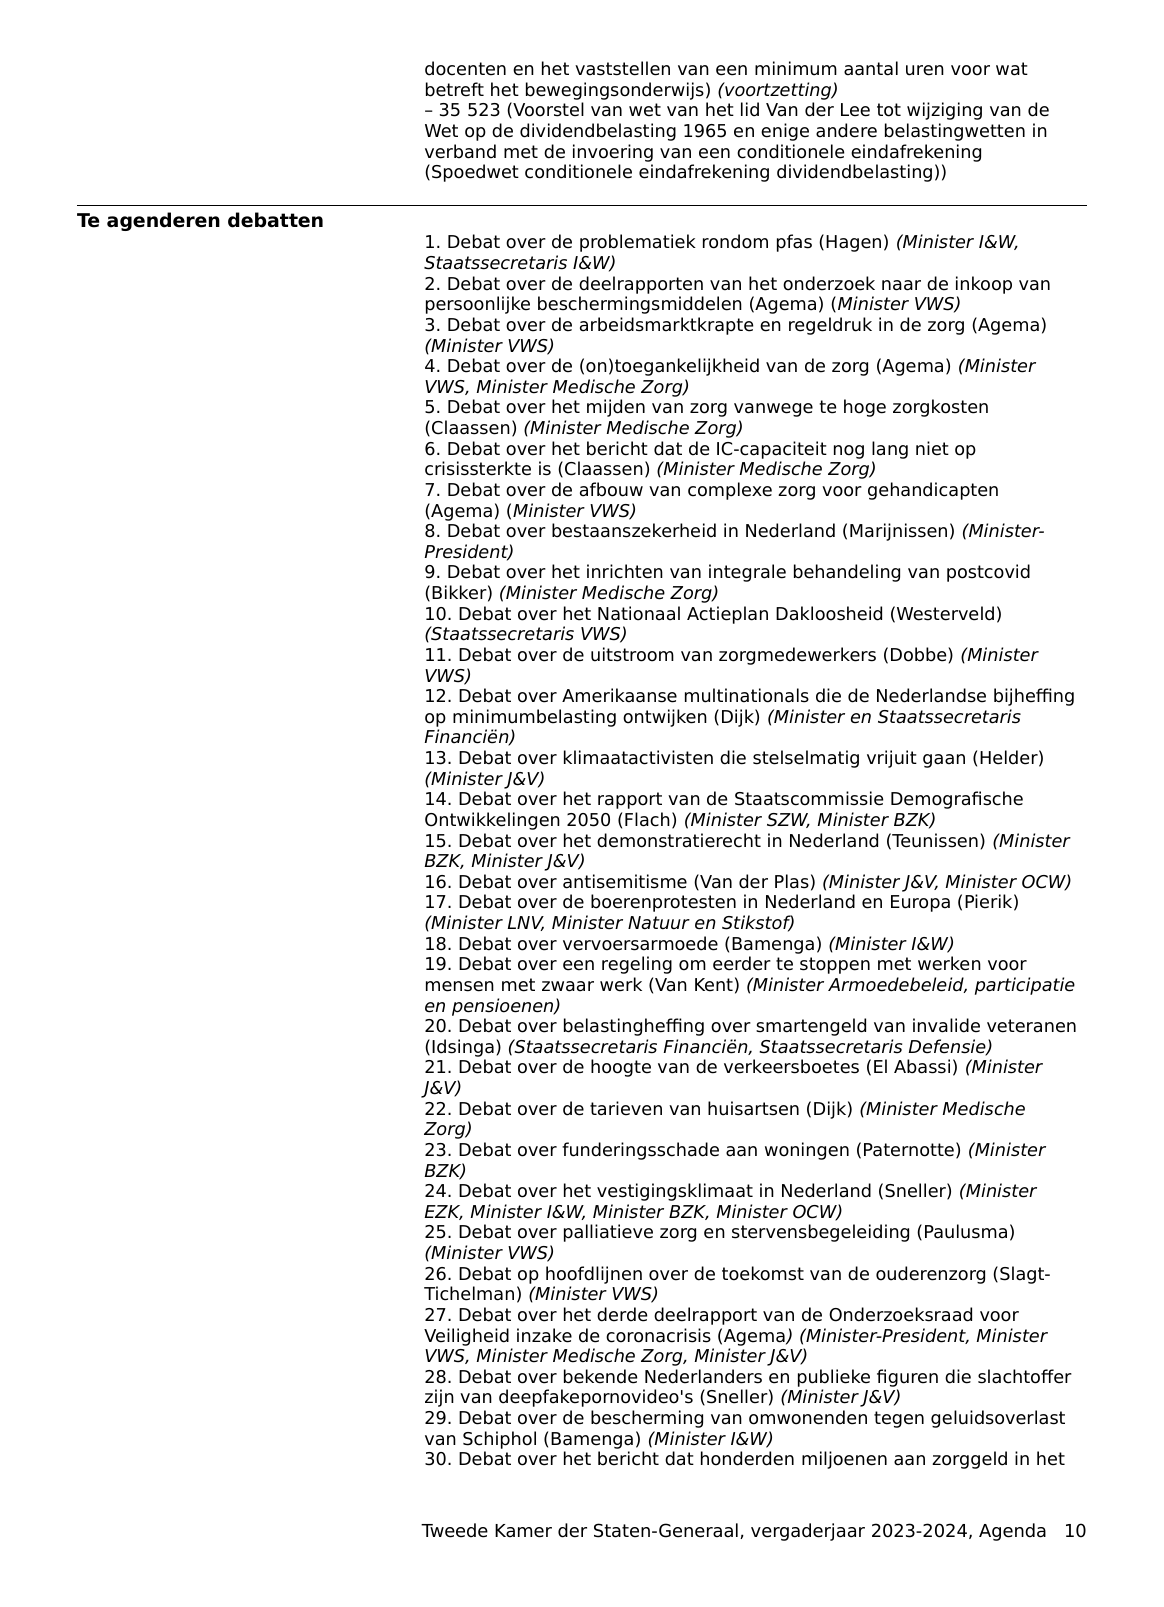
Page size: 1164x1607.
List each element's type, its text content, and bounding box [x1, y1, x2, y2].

table_cell [401, 439, 418, 480]
table_cell 6. Debat over het bericht dat de IC-capaciteit nog lang niet op crisissterkte is (Claassen) (Minister Medische Zorg) [418, 439, 1087, 480]
table_cell 8. Debat over bestaanszekerheid in Nederland (Marijnissen) (Minister-President) [418, 521, 1087, 562]
table_cell 18. Debat over vervoersarmoede (Bamenga) (Minister I&W) [418, 934, 1087, 954]
table_cell [77, 872, 401, 892]
table_cell [401, 686, 418, 748]
table_cell 20. Debat over belastingheffing over smartengeld van invalide veteranen (Idsinga) (Staatssecretaris Financiën, Staatssecretaris Defensie) [418, 1016, 1087, 1057]
table_cell 25. Debat over palliatieve zorg en stervensbegeleiding (Paulusma) (Minister VWS) [418, 1223, 1087, 1264]
table_cell 29. Debat over de bescherming van omwonenden tegen geluidsoverlast van Schiphol (Bamenga) (Minister I&W) [418, 1408, 1087, 1449]
table_cell [77, 1408, 401, 1449]
table_cell [401, 1408, 418, 1449]
table_cell 21. Debat over de hoogte van de verkeersboetes (El Abassi) (Minister J&V) [418, 1058, 1087, 1099]
table_cell [401, 315, 418, 356]
table_cell [77, 1305, 401, 1367]
table_cell 15. Debat over het demonstratierecht in Nederland (Teunissen) (Minister BZK, Minister J&V) [418, 831, 1087, 872]
table_cell [77, 1264, 401, 1305]
table_cell [401, 1140, 418, 1181]
table_cell [401, 233, 418, 274]
table_cell [77, 645, 401, 686]
table_cell [77, 563, 401, 604]
table_cell [401, 1099, 418, 1140]
table_cell [401, 934, 418, 954]
table_cell 24. Debat over het vestigingsklimaat in Nederland (Sneller) (Minister EZK, Minister I&W, Minister BZK, Minister OCW) [418, 1181, 1087, 1222]
table_cell [77, 100, 401, 183]
table_cell [77, 748, 401, 789]
table_cell [401, 893, 418, 934]
table_header [418, 206, 1087, 232]
table_cell 19. Debat over een regeling om eerder te stoppen met werken voor mensen met zwaar werk (Van Kent) (Minister Armoedebeleid, participatie en pensioenen) [418, 954, 1087, 1016]
table_cell [77, 521, 401, 562]
table_cell [401, 480, 418, 521]
table_cell 2. Debat over de deelrapporten van het onderzoek naar de inkoop van persoonlijke beschermingsmiddelen (Agema) (Minister VWS) [418, 274, 1087, 315]
table_cell [401, 1223, 418, 1264]
table_cell 28. Debat over bekende Nederlanders en publieke figuren die slachtoffer zijn van deepfakepornovideo's (Sneller) (Minister J&V) [418, 1367, 1087, 1408]
table_cell [401, 831, 418, 872]
table_cell 9. Debat over het inrichten van integrale behandeling van postcovid (Bikker) (Minister Medische Zorg) [418, 563, 1087, 604]
table_cell [77, 1058, 401, 1099]
table_cell 3. Debat over de arbeidsmarktkrapte en regeldruk in de zorg (Agema) (Minister VWS) [418, 315, 1087, 356]
table_cell [77, 934, 401, 954]
table_cell [77, 1449, 401, 1470]
table_cell [401, 59, 418, 100]
table_cell [401, 356, 418, 397]
table_cell 11. Debat over de uitstroom van zorgmedewerkers (Dobbe) (Minister VWS) [418, 645, 1087, 686]
table_cell [401, 954, 418, 1016]
table_cell [77, 274, 401, 315]
table_cell 12. Debat over Amerikaanse multinationals die de Nederlandse bijheffing op minimumbelasting ontwijken (Dijk) (Minister en Staatssecretaris Financiën) [418, 686, 1087, 748]
table_cell [401, 872, 418, 892]
table_cell 17. Debat over de boerenprotesten in Nederland en Europa (Pierik) (Minister LNV, Minister Natuur en Stikstof) [418, 893, 1087, 934]
table_cell [77, 1140, 401, 1181]
table_cell [401, 1449, 418, 1470]
table_cell 14. Debat over het rapport van de Staatscommissie Demografische Ontwikkelingen 2050 (Flach) (Minister SZW, Minister BZK) [418, 789, 1087, 831]
table_cell 7. Debat over de afbouw van complexe zorg voor gehandicapten (Agema) (Minister VWS) [418, 480, 1087, 521]
table_cell docenten en het vaststellen van een minimum aantal uren voor wat betreft het bewegingsonderwijs) (voortzetting) [418, 59, 1087, 100]
table_cell [401, 563, 418, 604]
table_cell [401, 789, 418, 831]
table_header Te agenderen debatten [77, 206, 401, 232]
table_cell [401, 1016, 418, 1057]
table_cell 26. Debat op hoofdlijnen over de toekomst van de ouderenzorg (Slagt-Tichelman) (Minister VWS) [418, 1264, 1087, 1305]
table_cell [77, 1016, 401, 1057]
table_cell 5. Debat over het mijden van zorg vanwege te hoge zorgkosten (Claassen) (Minister Medische Zorg) [418, 398, 1087, 439]
table_cell [77, 1223, 401, 1264]
table_cell [77, 356, 401, 397]
table_cell [401, 748, 418, 789]
table_cell [401, 1305, 418, 1367]
table_cell [77, 398, 401, 439]
table_cell [401, 1367, 418, 1408]
table_cell 1. Debat over de problematiek rondom pfas (Hagen) (Minister I&W, Staatssecretaris I&W) [418, 233, 1087, 274]
table_cell 27. Debat over het derde deelrapport van de Onderzoeksraad voor Veiligheid inzake de coronacrisis (Agema) (Minister-President, Minister VWS, Minister Medische Zorg, Minister J&V) [418, 1305, 1087, 1367]
table_header [401, 206, 418, 232]
table_cell [77, 789, 401, 831]
table_cell [77, 1099, 401, 1140]
table_cell 10. Debat over het Nationaal Actieplan Dakloosheid (Westerveld) (Staatssecretaris VWS) [418, 604, 1087, 645]
table_cell [401, 398, 418, 439]
table_cell [77, 1367, 401, 1408]
table_cell [77, 604, 401, 645]
table_cell [401, 604, 418, 645]
table_cell [77, 315, 401, 356]
table_cell [401, 1058, 418, 1099]
table_cell [77, 480, 401, 521]
table_cell 30. Debat over het bericht dat honderden miljoenen aan zorggeld in het [418, 1449, 1087, 1470]
table_cell [401, 645, 418, 686]
table_cell 4. Debat over de (on)toegankelijkheid van de zorg (Agema) (Minister VWS, Minister Medische Zorg) [418, 356, 1087, 397]
table_cell [77, 439, 401, 480]
table_cell – 35 523 (Voorstel van wet van het lid Van der Lee tot wijziging van de Wet op de dividendbelasting 1965 en enige andere belastingwetten in verband met de invoering van een conditionele eindafrekening (Spoedwet conditionele eindafrekening dividendbelasting)) [418, 100, 1087, 183]
table_cell [401, 274, 418, 315]
table_cell [401, 521, 418, 562]
table_cell 23. Debat over funderingsschade aan woningen (Paternotte) (Minister BZK) [418, 1140, 1087, 1181]
table_cell [77, 893, 401, 934]
table_cell 13. Debat over klimaatactivisten die stelselmatig vrijuit gaan (Helder) (Minister J&V) [418, 748, 1087, 789]
table_cell [401, 100, 418, 183]
table_cell [77, 1181, 401, 1222]
table_cell [401, 1181, 418, 1222]
table_cell [401, 1264, 418, 1305]
table_cell 22. Debat over de tarieven van huisartsen (Dijk) (Minister Medische Zorg) [418, 1099, 1087, 1140]
table_cell [77, 954, 401, 1016]
table_cell [77, 831, 401, 872]
table_cell [77, 59, 401, 100]
table_cell 16. Debat over antisemitisme (Van der Plas) (Minister J&V, Minister OCW) [418, 872, 1087, 892]
table_cell [77, 233, 401, 274]
table_cell [77, 686, 401, 748]
